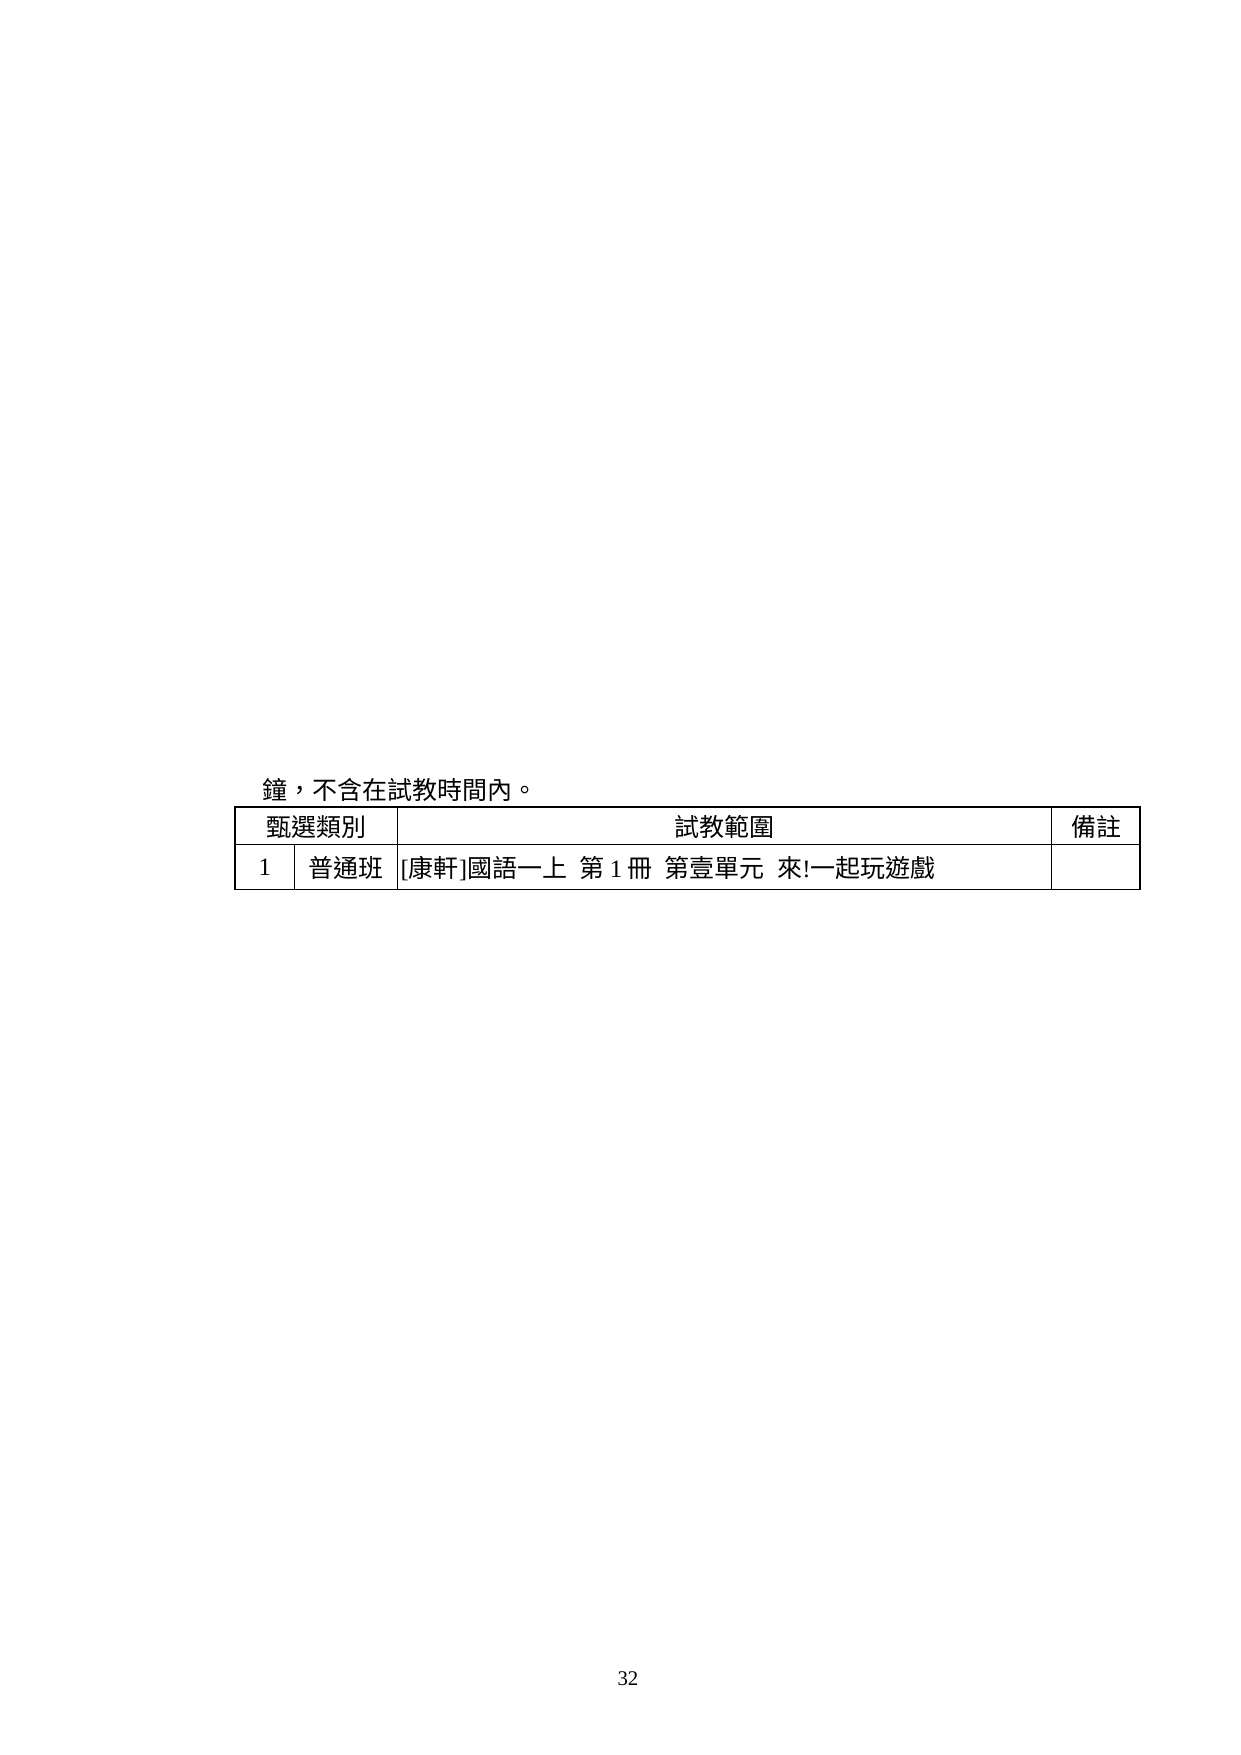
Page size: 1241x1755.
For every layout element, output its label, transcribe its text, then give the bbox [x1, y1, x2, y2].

table_cell [1052, 845, 1139, 889]
table_cell 1 [236, 845, 294, 889]
table_cell [康軒]國語一上 第1冊 第壹單元 來!一起玩遊戲 [398, 845, 1051, 889]
text 鐘，不含在試教時間內。 [237, 770, 1152, 806]
table_header 甄選類別 [236, 808, 397, 844]
table_cell 普通班 [295, 845, 397, 889]
table_header 試教範圍 [398, 808, 1051, 844]
table_header 備註 [1052, 808, 1139, 844]
